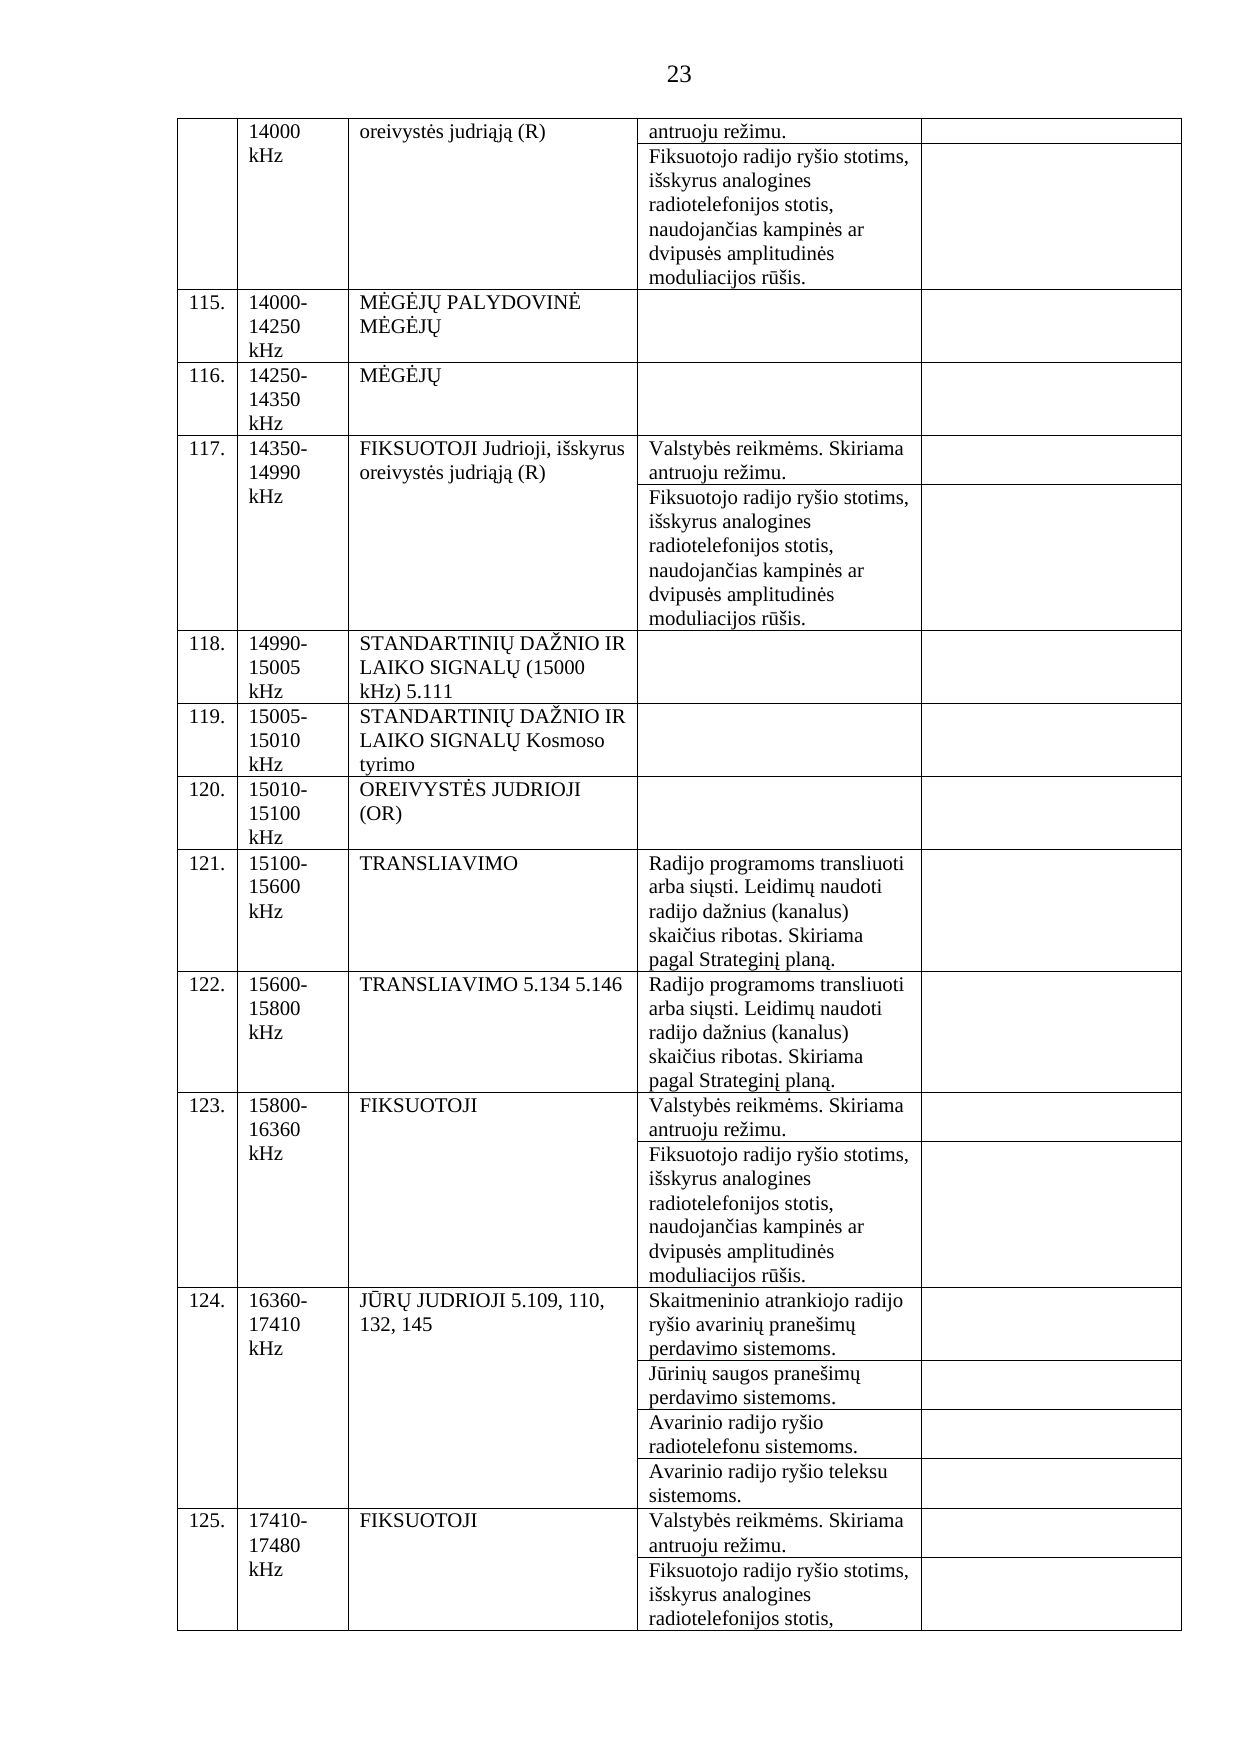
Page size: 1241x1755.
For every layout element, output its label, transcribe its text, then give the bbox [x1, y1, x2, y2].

table_cell Avarinio radijo ryšio teleksu sistemoms. [638, 1459, 921, 1507]
table_cell 120. [178, 777, 237, 849]
table_cell [922, 1361, 1181, 1409]
table_cell [922, 144, 1181, 289]
table_cell OREIVYSTĖS JUDRIOJI (OR) [349, 777, 637, 849]
table_cell Skaitmeninio atrankiojo radijo ryšio avarinių pranešimų perdavimo sistemoms. [638, 1288, 921, 1360]
table_cell [638, 777, 921, 849]
table_cell Radijo programoms transliuoti arba siųsti. Leidimų naudoti radijo dažnius (kanalus) skaičius ribotas. Skiriama pagal Strateginį planą. [638, 850, 921, 971]
table_cell FIKSUOTOJI Judrioji, išskyrus oreivystės judriąją (R) [349, 436, 637, 630]
table_cell Valstybės reikmėms. Skiriama antruoju režimu. [638, 1509, 921, 1557]
table_cell Fiksuotojo radijo ryšio stotims, išskyrus analogines radiotelefonijos stotis, [638, 1558, 921, 1630]
table_cell 124. [178, 1288, 237, 1507]
table_cell 15100- 15600 kHz [238, 850, 348, 971]
table_cell 14000- 14250 kHz [238, 290, 348, 362]
table_cell 16360- 17410 kHz [238, 1288, 348, 1507]
table_cell Fiksuotojo radijo ryšio stotims, išskyrus analogines radiotelefonijos stotis, naudojančias kampinės ar dvipusės amplitudinės moduliacijos rūšis. [638, 1142, 921, 1287]
table_cell 119. [178, 704, 237, 776]
table_cell [922, 704, 1181, 776]
table_cell 121. [178, 850, 237, 971]
table_cell [922, 1288, 1181, 1360]
table_cell 15005- 15010 kHz [238, 704, 348, 776]
table_cell antruoju režimu. [638, 119, 921, 143]
table_cell Avarinio radijo ryšio radiotelefonu sistemoms. [638, 1410, 921, 1458]
table_cell FIKSUOTOJI [349, 1093, 637, 1287]
table_cell JŪRŲ JUDRIOJI 5.109, 110, 132, 145 [349, 1288, 637, 1507]
table_cell Fiksuotojo radijo ryšio stotims, išskyrus analogines radiotelefonijos stotis, naudojančias kampinės ar dvipusės amplitudinės moduliacijos rūšis. [638, 485, 921, 630]
table_cell [922, 1509, 1181, 1557]
table_cell Valstybės reikmėms. Skiriama antruoju režimu. [638, 1093, 921, 1141]
table_cell 117. [178, 436, 237, 630]
table_cell [922, 1093, 1181, 1141]
table_cell 122. [178, 972, 237, 1092]
table_cell 125. [178, 1509, 237, 1630]
table_cell 17410- 17480 kHz [238, 1509, 348, 1630]
table_cell 116. [178, 363, 237, 435]
table_cell Radijo programoms transliuoti arba siųsti. Leidimų naudoti radijo dažnius (kanalus) skaičius ribotas. Skiriama pagal Strateginį planą. [638, 972, 921, 1092]
table_cell [922, 290, 1181, 362]
table_cell 15600- 15800 kHz [238, 972, 348, 1092]
table_cell MĖGĖJŲ PALYDOVINĖ MĖGĖJŲ [349, 290, 637, 362]
table_cell [922, 1459, 1181, 1507]
table_cell 15010- 15100 kHz [238, 777, 348, 849]
table_cell Fiksuotojo radijo ryšio stotims, išskyrus analogines radiotelefonijos stotis, naudojančias kampinės ar dvipusės amplitudinės moduliacijos rūšis. [638, 144, 921, 289]
table_cell Jūrinių saugos pranešimų perdavimo sistemoms. [638, 1361, 921, 1409]
table_cell 14250- 14350 kHz [238, 363, 348, 435]
table_cell Valstybės reikmėms. Skiriama antruoju režimu. [638, 436, 921, 484]
table_cell [922, 777, 1181, 849]
table_cell 115. [178, 290, 237, 362]
table_cell STANDARTINIŲ DAŽNIO IR LAIKO SIGNALŲ Kosmoso tyrimo [349, 704, 637, 776]
table_cell 15800- 16360 kHz [238, 1093, 348, 1287]
table_cell [638, 363, 921, 435]
table_cell [922, 119, 1181, 143]
table_cell TRANSLIAVIMO 5.134 5.146 [349, 972, 637, 1092]
table_cell 14350- 14990 kHz [238, 436, 348, 630]
table_cell [922, 1142, 1181, 1287]
table_cell [638, 631, 921, 703]
table_cell oreivystės judriąją (R) [349, 119, 637, 289]
table_cell [922, 1410, 1181, 1458]
table_cell 14990- 15005 kHz [238, 631, 348, 703]
table_cell 118. [178, 631, 237, 703]
table_cell FIKSUOTOJI [349, 1509, 637, 1630]
table_cell [638, 704, 921, 776]
table_cell [922, 972, 1181, 1092]
table_cell [922, 1558, 1181, 1630]
table_cell [922, 485, 1181, 630]
table_cell [922, 436, 1181, 484]
table_cell 14000 kHz [238, 119, 348, 289]
table_cell TRANSLIAVIMO [349, 850, 637, 971]
table_cell 123. [178, 1093, 237, 1287]
table_cell STANDARTINIŲ DAŽNIO IR LAIKO SIGNALŲ (15000 kHz) 5.111 [349, 631, 637, 703]
table_cell MĖGĖJŲ [349, 363, 637, 435]
table_cell [922, 631, 1181, 703]
table_cell [178, 119, 237, 289]
table_cell [638, 290, 921, 362]
table_cell [922, 850, 1181, 971]
table_cell [922, 363, 1181, 435]
